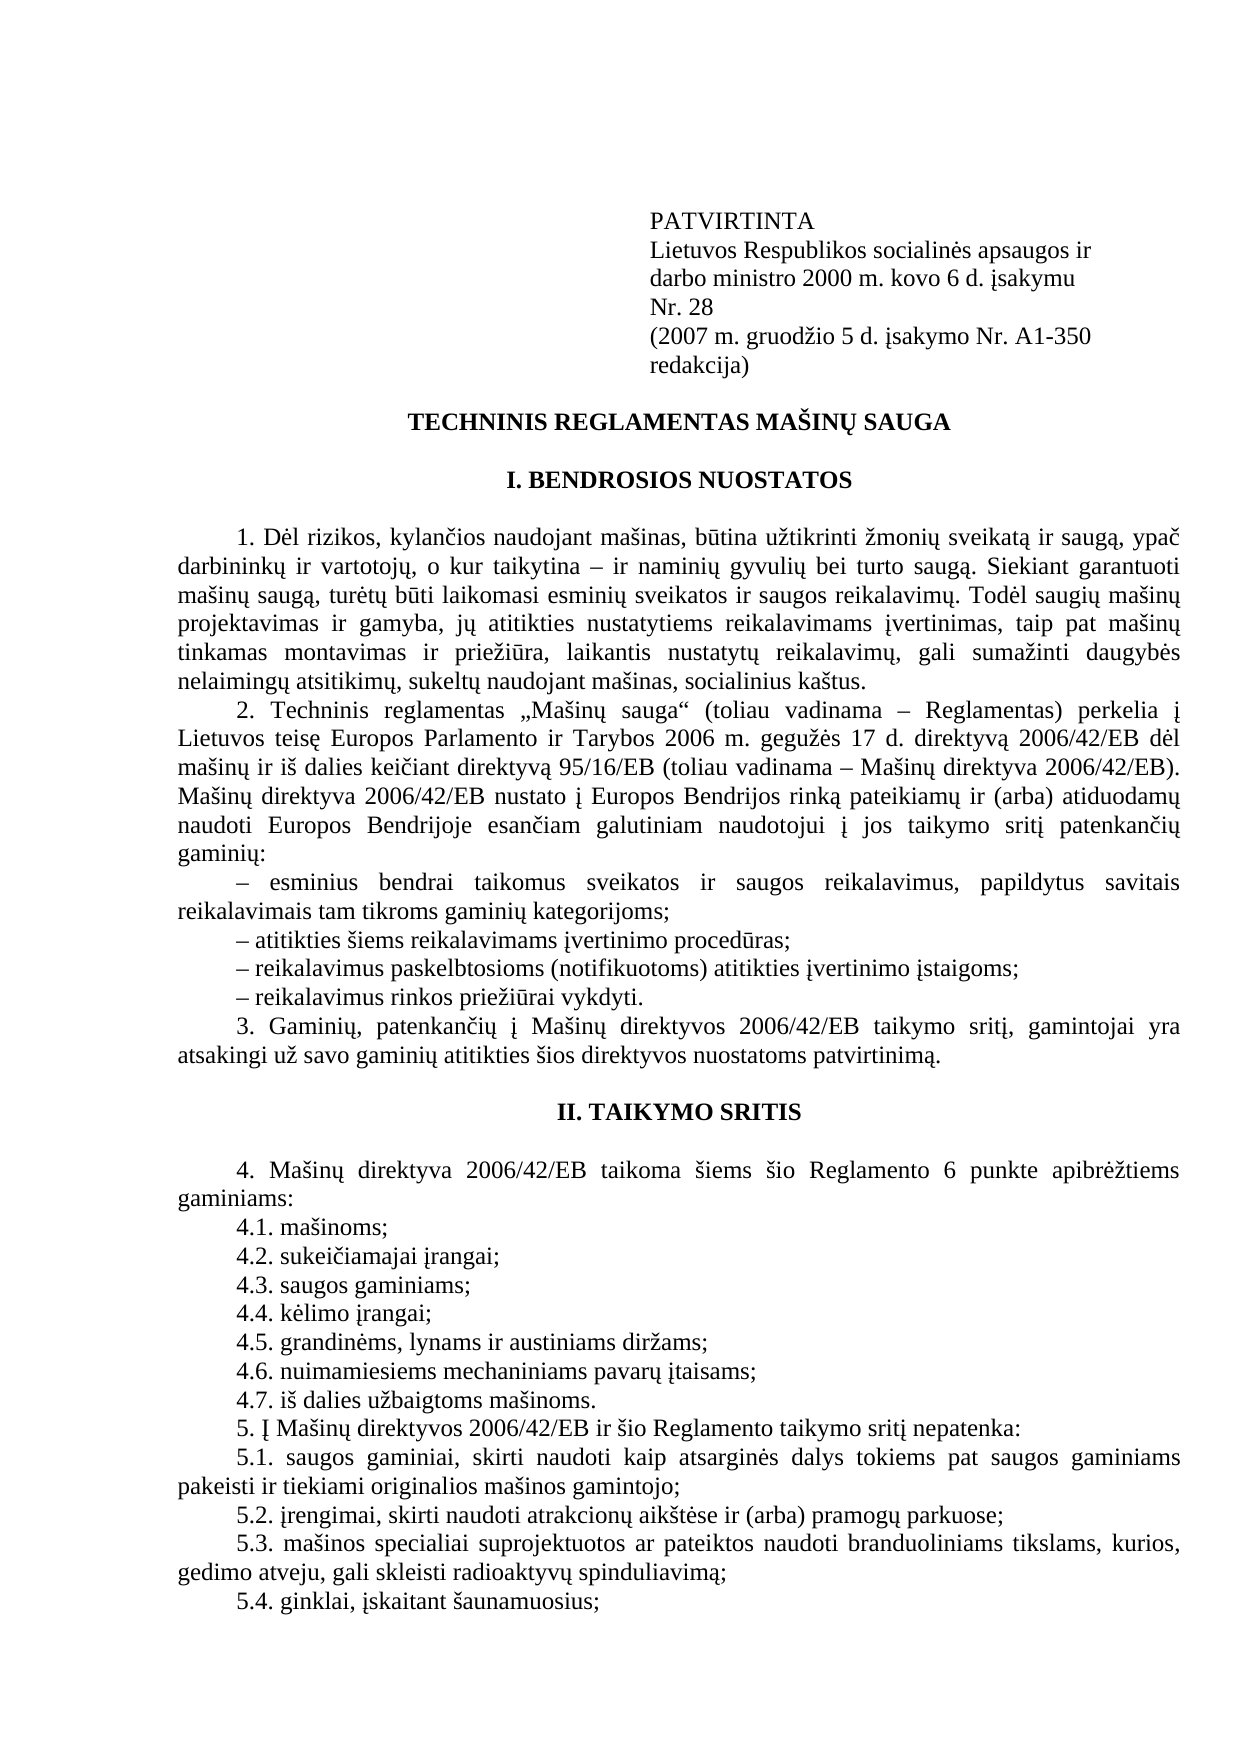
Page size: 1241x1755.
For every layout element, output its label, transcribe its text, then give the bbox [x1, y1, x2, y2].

text 2. Techninis reglamentas „Mašinų sauga“ (toliau vadinama – Reglamentas) perkelia į Lietuvos teisę Europos Parlamento ir Tarybos 2006 m. gegužės 17 d. direktyvą 2006/42/EB dėl mašinų ir iš dalies keičiant direktyvą 95/16/EB (toliau vadinama – Mašinų direktyva 2006/42/EB). Mašinų direktyva 2006/42/EB nustato į Europos Bendrijos rinką pateikiamų ir (arba) atiduodamų naudoti Europos Bendrijoje esančiam galutiniam naudotojui į jos taikymo sritį patenkančių gaminių: [177, 695, 1181, 867]
text 1. Dėl rizikos, kylančios naudojant mašinas, būtina užtikrinti žmonių sveikatą ir saugą, ypač darbininkų ir vartotojų, o kur taikytina – ir naminių gyvulių bei turto saugą. Siekiant garantuoti mašinų saugą, turėtų būti laikomasi esminių sveikatos ir saugos reikalavimų. Todėl saugių mašinų projektavimas ir gamyba, jų atitikties nustatytiems reikalavimams įvertinimas, taip pat mašinų tinkamas montavimas ir priežiūra, laikantis nustatytų reikalavimų, gali sumažinti daugybės nelaimingų atsitikimų, sukeltų naudojant mašinas, socialinius kaštus. [177, 522, 1181, 695]
text 4. Mašinų direktyva 2006/42/EB taikoma šiems šio Reglamento 6 punkte apibrėžtiems gaminiams: [177, 1155, 1181, 1212]
text TECHNINIS REGLAMENTAS MAŠINŲ SAUGA [177, 407, 1181, 436]
text 3. Gaminių, patenkančių į Mašinų direktyvos 2006/42/EB taikymo sritį, gamintojai yra atsakingi už savo gaminių atitikties šios direktyvos nuostatoms patvirtinimą. [177, 1011, 1181, 1068]
text 4.6. nuimamiesiems mechaniniams pavarų įtaisams; [177, 1356, 1181, 1385]
text 5.3. mašinos specialiai suprojektuotos ar pateiktos naudoti branduoliniams tikslams, kurios, gedimo atveju, gali skleisti radioaktyvų spinduliavimą; [177, 1528, 1181, 1586]
text Lietuvos Respublikos socialinės apsaugos ir [649, 235, 1181, 263]
text – esminius bendrai taikomus sveikatos ir saugos reikalavimus, papildytus savitais reikalavimais tam tikroms gaminių kategorijoms; [177, 867, 1181, 925]
text – reikalavimus paskelbtosioms (notifikuotoms) atitikties įvertinimo įstaigoms; [177, 953, 1181, 982]
text II. TAIKYMO SRITIS [177, 1097, 1181, 1126]
text 4.4. kėlimo įrangai; [177, 1298, 1181, 1327]
text 4.1. mašinoms; [177, 1212, 1181, 1241]
text PATVIRTINTA [649, 206, 1181, 235]
text – atitikties šiems reikalavimams įvertinimo procedūras; [177, 925, 1181, 953]
text 5. Į Mašinų direktyvos 2006/42/EB ir šio Reglamento taikymo sritį nepatenka: [177, 1413, 1181, 1442]
text (2007 m. gruodžio 5 d. įsakymo Nr. A1-350 redakcija) [649, 321, 1181, 378]
text 4.5. grandinėms, lynams ir austiniams diržams; [177, 1327, 1181, 1356]
text 5.1. saugos gaminiai, skirti naudoti kaip atsarginės dalys tokiems pat saugos gaminiams pakeisti ir tiekiami originalios mašinos gamintojo; [177, 1442, 1181, 1500]
text 5.4. ginklai, įskaitant šaunamuosius; [177, 1586, 1181, 1615]
text Nr. 28 [649, 292, 1181, 321]
text 4.3. saugos gaminiams; [177, 1270, 1181, 1298]
text – reikalavimus rinkos priežiūrai vykdyti. [177, 982, 1181, 1011]
text 5.2. įrengimai, skirti naudoti atrakcionų aikštėse ir (arba) pramogų parkuose; [177, 1500, 1181, 1528]
text darbo ministro 2000 m. kovo 6 d. įsakymu [649, 263, 1181, 292]
text 4.7. iš dalies užbaigtoms mašinoms. [177, 1385, 1181, 1413]
text 4.2. sukeičiamajai įrangai; [177, 1241, 1181, 1270]
text I. BENDROSIOS NUOSTATOS [177, 465, 1181, 493]
